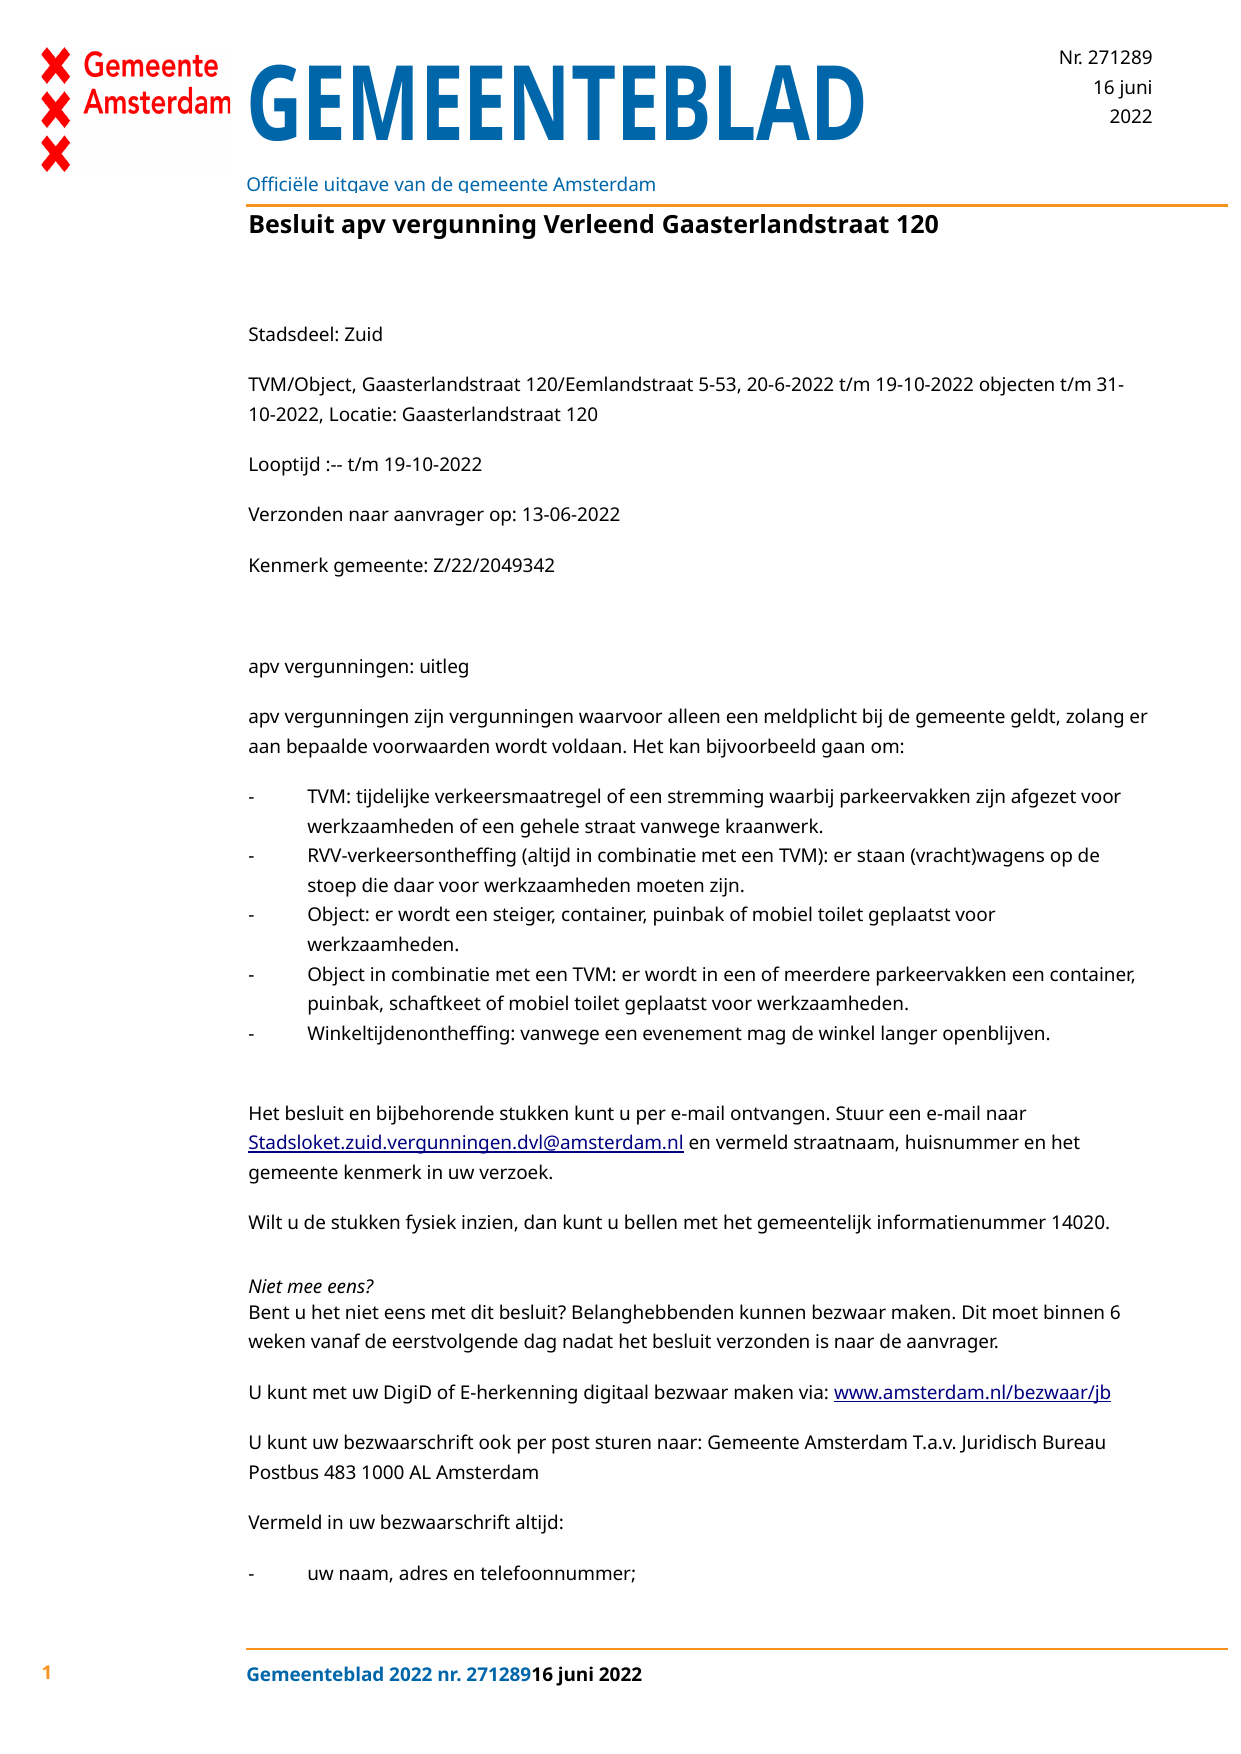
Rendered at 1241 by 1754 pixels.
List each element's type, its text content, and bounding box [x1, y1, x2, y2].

list TVM: tijdelijke verkeersmaatregel of een stremming waarbij parkeervakken zijn afgezet voor werkzaamheden of een gehele straat vanwege kraanwerk. [248, 783, 1152, 838]
text Kenmerk gemeente: Z/22/2049342 [248, 552, 1152, 578]
text Het besluit en bijbehorende stukken kunt u per e-mail ontvangen. Stuur een e-mail naar Stadsloket.zuid.vergunningen.dvl@amsterdam.nl en vermeld straatnaam, huisnummer en het gemeente kenmerk in uw verzoek. [248, 1100, 1152, 1185]
text apv vergunningen: uitleg [248, 653, 1152, 678]
text U kunt met uw DigiD of E-herkenning digitaal bezwaar maken via: www.amsterdam.nl/bezwaar/jb [248, 1379, 1152, 1405]
list Object in combinatie met een TVM: er wordt in een of meerdere parkeervakken een container, puinbak, schaftkeet of mobiel toilet geplaatst voor werkzaamheden. [248, 961, 1152, 1016]
text Verzonden naar aanvrager op: 13-06-2022 [248, 502, 1152, 527]
text Bent u het niet eens met dit besluit? Belanghebbenden kunnen bezwaar maken. Dit moet binnen 6 weken vanaf de eerstvolgende dag nadat het besluit verzonden is naar de aanvrager. [248, 1299, 1152, 1354]
list RVV-verkeersontheffing (altijd in combinatie met een TVM): er staan (vracht)wagens op de stoep die daar voor werkzaamheden moeten zijn. [248, 842, 1152, 898]
text Besluit apv vergunning Verleend Gaasterlandstraat 120 [248, 207, 1152, 241]
list Winkeltijdenontheffing: vanwege een evenement mag de winkel langer openblijven. [248, 1020, 1152, 1046]
text Stadsdeel: Zuid [248, 321, 1152, 346]
text Vermeld in uw bezwaarschrift altijd: [248, 1509, 1152, 1535]
text U kunt uw bezwaarschrift ook per post sturen naar: Gemeente Amsterdam T.a.v. Juridisch Bureau Postbus 483 1000 AL Amsterdam [248, 1429, 1152, 1485]
picture [41, 47, 231, 172]
list Object: er wordt een steiger, container, puinbak of mobiel toilet geplaatst voor werkzaamheden. [248, 902, 1152, 957]
text Wilt u de stukken fysiek inzien, dan kunt u bellen met het gemeentelijk informatienummer 14020. [248, 1209, 1152, 1235]
text Looptijd :-- t/m 19-10-2022 [248, 451, 1152, 477]
list uw naam, adres en telefoonnummer; [248, 1560, 1152, 1586]
text Niet mee eens? [248, 1273, 1152, 1299]
text TVM/Object, Gaasterlandstraat 120/Eemlandstraat 5-53, 20-6-2022 t/m 19-10-2022 objecten t/m 31-10-2022, Locatie: Gaasterlandstraat 120 [248, 371, 1152, 426]
text apv vergunningen zijn vergunningen waarvoor alleen een meldplicht bij de gemeente geldt, zolang er aan bepaalde voorwaarden wordt voldaan. Het kan bijvoorbeeld gaan om: [248, 703, 1152, 758]
